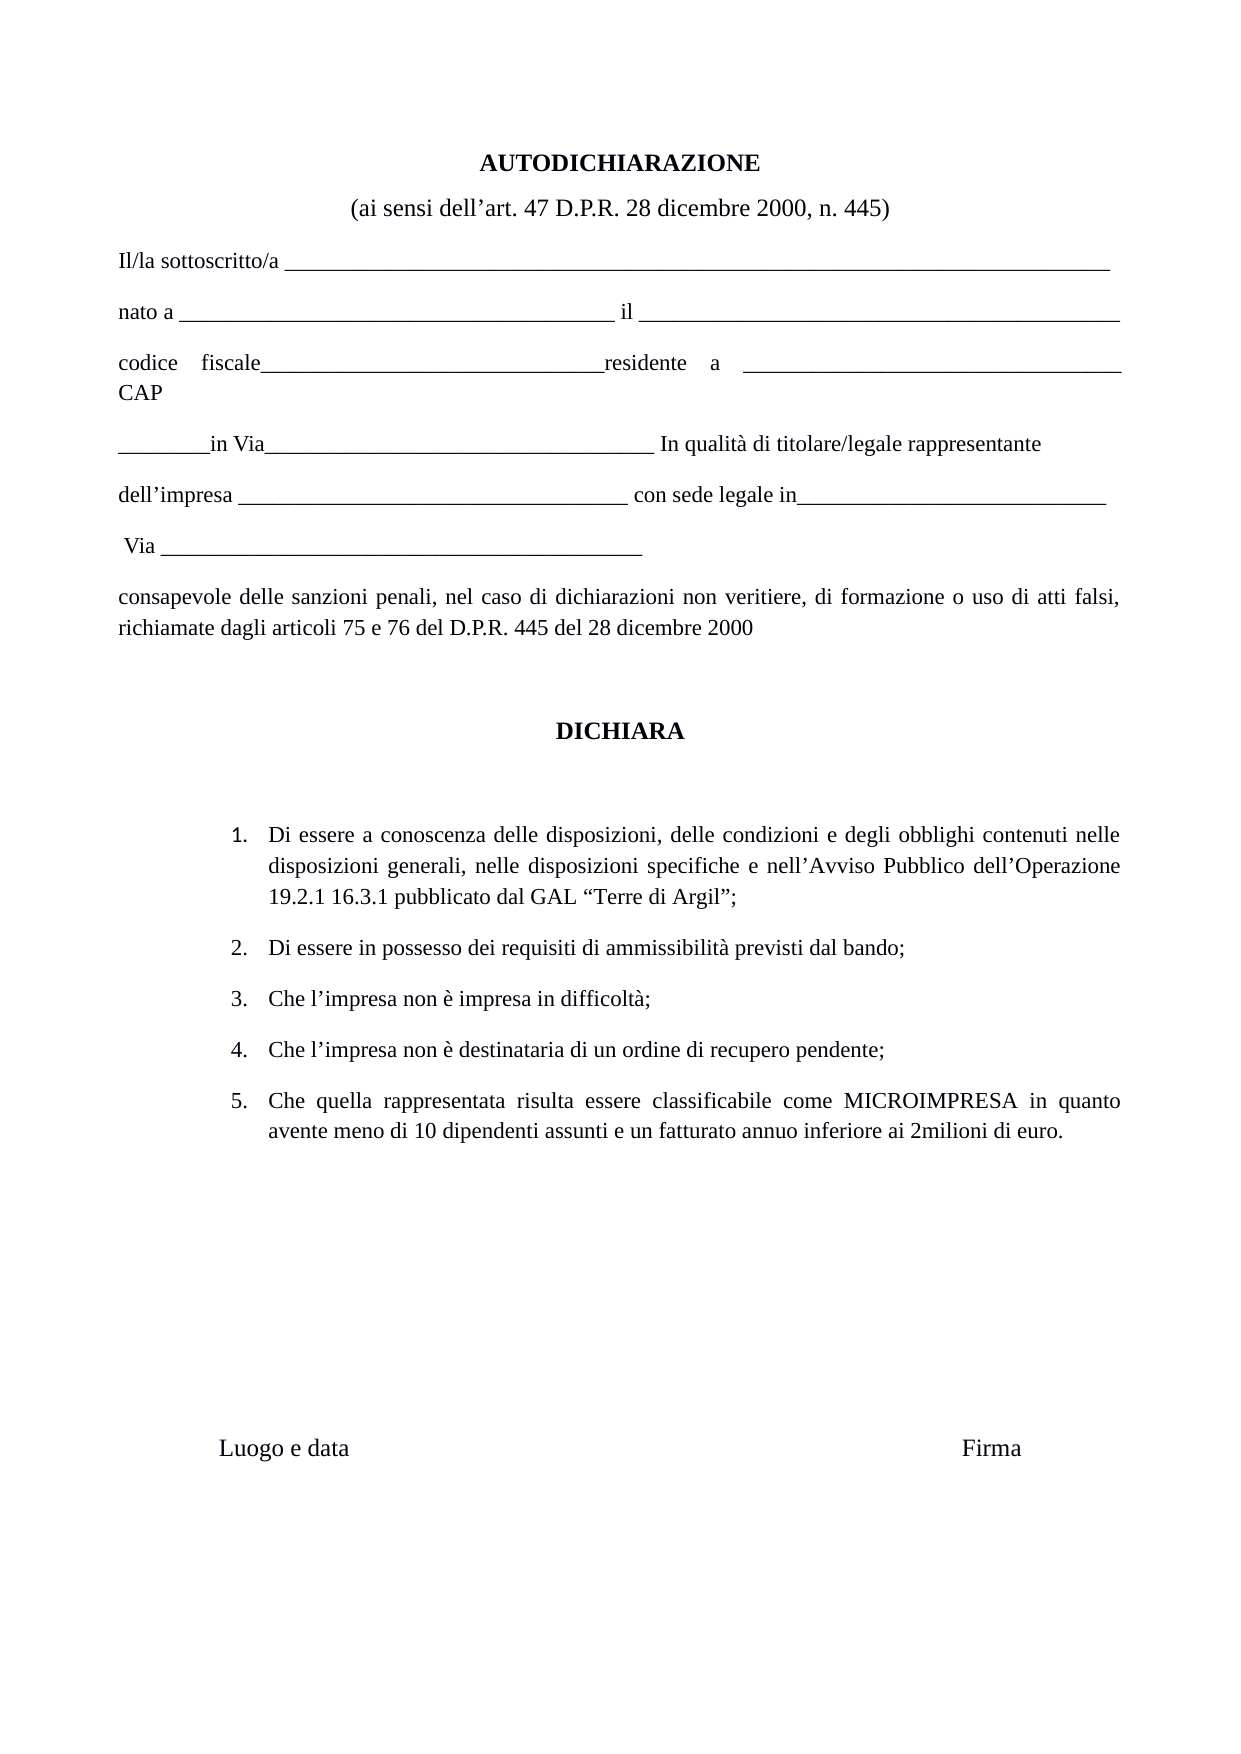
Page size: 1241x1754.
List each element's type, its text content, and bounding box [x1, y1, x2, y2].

list Di essere a conoscenza delle disposizioni, delle condizioni e degli obblighi contenuti nelle disposizioni generali, nelle disposizioni specifiche e nell’Avviso Pubblico dell’Operazione 19.2.1 16.3.1 pubblicato dal GAL “Terre di Argil”; [231, 821, 1122, 909]
text consapevole delle sanzioni penali, nel caso di dichiarazioni non veritiere, di formazione o uso di atti falsi, richiamate dagli articoli 75 e 76 del D.P.R. 445 del 28 dicembre 2000 [118, 583, 1122, 640]
text Il/la sottoscritto/a ________________________________________________________________________ [118, 247, 1122, 273]
text Via __________________________________________ [118, 532, 1122, 559]
list Di essere in possesso dei requisiti di ammissibilità previsti dal bando; [231, 934, 1122, 960]
text Luogo e data Firma [118, 1433, 1122, 1462]
text (ai sensi dell’art. 47 D.P.R. 28 dicembre 2000, n. 445) [118, 193, 1122, 222]
text AUTODICHIARAZIONE [118, 148, 1122, 176]
list Che l’impresa non è destinataria di un ordine di recupero pendente; [231, 1036, 1122, 1062]
text ________in Via__________________________________ In qualità di titolare/legale rappresentante [118, 430, 1122, 457]
list Che l’impresa non è impresa in difficoltà; [231, 985, 1122, 1011]
text nato a ______________________________________ il __________________________________________ [118, 298, 1122, 324]
text DICHIARA [118, 716, 1122, 744]
text dell’impresa __________________________________ con sede legale in___________________________ [118, 481, 1122, 508]
text codice fiscale______________________________residente a _________________________________ CAP [118, 349, 1122, 406]
list Che quella rappresentata risulta essere classificabile come MICROIMPRESA in quanto avente meno di 10 dipendenti assunti e un fatturato annuo inferiore ai 2milioni di euro. [231, 1087, 1122, 1143]
